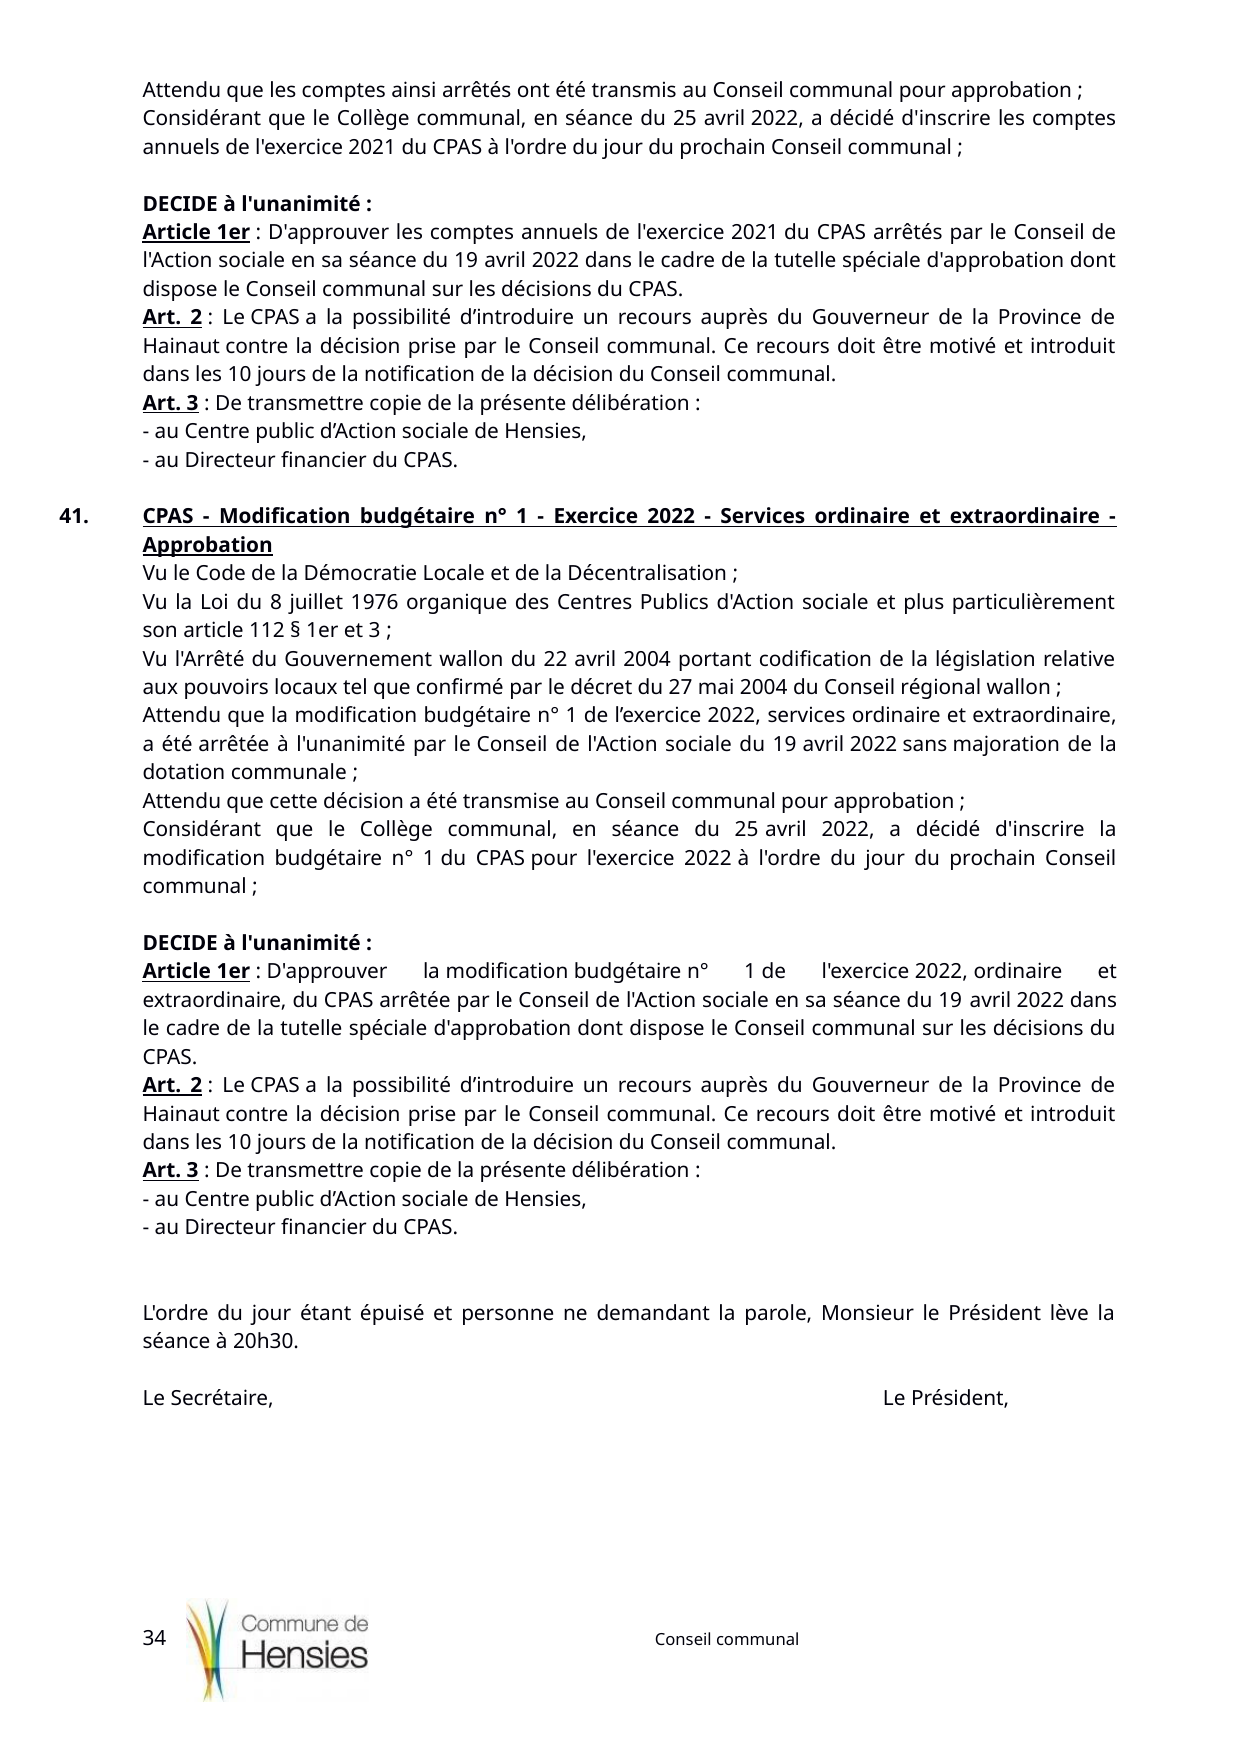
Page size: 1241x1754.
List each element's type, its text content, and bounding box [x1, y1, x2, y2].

text Vu la Loi du 8 juillet 1976 organique des Centres Publics d'Action sociale et plus particulièrement son article 112 § 1er et 3 ; [142, 587, 1117, 644]
text Attendu que la modification budgétaire n° 1 de l’exercice 2022, services ordinaire et extraordinaire, a été arrêtée à l'unanimité par le Conseil de l'Action sociale du 19 avril 2022 sans majoration de la dotation communale ; [142, 701, 1117, 786]
text Art. 2 : Le CPAS a la possibilité d’introduire un recours auprès du Gouverneur de la Province de Hainaut contre la décision prise par le Conseil communal. Ce recours doit être motivé et introduit dans les 10 jours de la notification de la décision du Conseil communal. [142, 302, 1117, 388]
text L'ordre du jour étant épuisé et personne ne demandant la parole, Monsieur le Président lève la séance à 20h30. [142, 1298, 1117, 1355]
text Attendu que les comptes ainsi arrêtés ont été transmis au Conseil communal pour approbation ; [142, 75, 1117, 103]
text Considérant que le Collège communal, en séance du 25 avril 2022, a décidé d'inscrire les comptes annuels de l'exercice 2021 du CPAS à l'ordre du jour du prochain Conseil communal ; [142, 103, 1117, 160]
text Considérant que le Collège communal, en séance du 25 avril 2022, a décidé d'inscrire la modification budgétaire n° 1 du CPAS pour l'exercice 2022 à l'ordre du jour du prochain Conseil communal ; [142, 814, 1117, 900]
text Vu l'Arrêté du Gouvernement wallon du 22 avril 2004 portant codification de la législation relative aux pouvoirs locaux tel que confirmé par le décret du 27 mai 2004 du Conseil régional wallon ; [142, 644, 1117, 701]
text Art. 3 : De transmettre copie de la présente délibération : [142, 388, 1117, 416]
text Vu le Code de la Démocratie Locale et de la Décentralisation ; [142, 558, 1117, 587]
text Le Secrétaire, Le Président, [142, 1383, 1117, 1412]
table_header CPAS - Modification budgétaire n° 1 - Exercice 2022 - Services ordinaire et extraordinaire [142, 502, 1117, 526]
text Art. 3 : De transmettre copie de la présente délibération : [142, 1156, 1117, 1184]
table_header 41. [59, 502, 142, 558]
text - au Directeur financier du CPAS. [142, 1212, 1117, 1241]
text Attendu que cette décision a été transmise au Conseil communal pour approbation ; [142, 786, 1117, 814]
table_header - Approbation [142, 527, 1117, 558]
text - au Directeur financier du CPAS. [142, 445, 1117, 473]
text DECIDE à l'unanimité : [142, 189, 1117, 217]
text DECIDE à l'unanimité : [142, 928, 1117, 957]
text - au Centre public d’Action sociale de Hensies, [142, 1184, 1117, 1212]
text - au Centre public d’Action sociale de Hensies, [142, 416, 1117, 445]
text Art. 2 : Le CPAS a la possibilité d’introduire un recours auprès du Gouverneur de la Province de Hainaut contre la décision prise par le Conseil communal. Ce recours doit être motivé et introduit dans les 10 jours de la notification de la décision du Conseil communal. [142, 1070, 1117, 1156]
text Article 1er : D'approuver les comptes annuels de l'exercice 2021 du CPAS arrêtés par le Conseil de l'Action sociale en sa séance du 19 avril 2022 dans le cadre de la tutelle spéciale d'approbation dont dispose le Conseil communal sur les décisions du CPAS. [142, 217, 1117, 302]
text Article 1er : D'approuver la modification budgétaire n° 1 de l'exercice 2022, ordinaire et extraordinaire, du CPAS arrêtée par le Conseil de l'Action sociale en sa séance du 19 avril 2022 dans le cadre de la tutelle spéciale d'approbation dont dispose le Conseil communal sur les décisions du CPAS. [142, 957, 1117, 1070]
